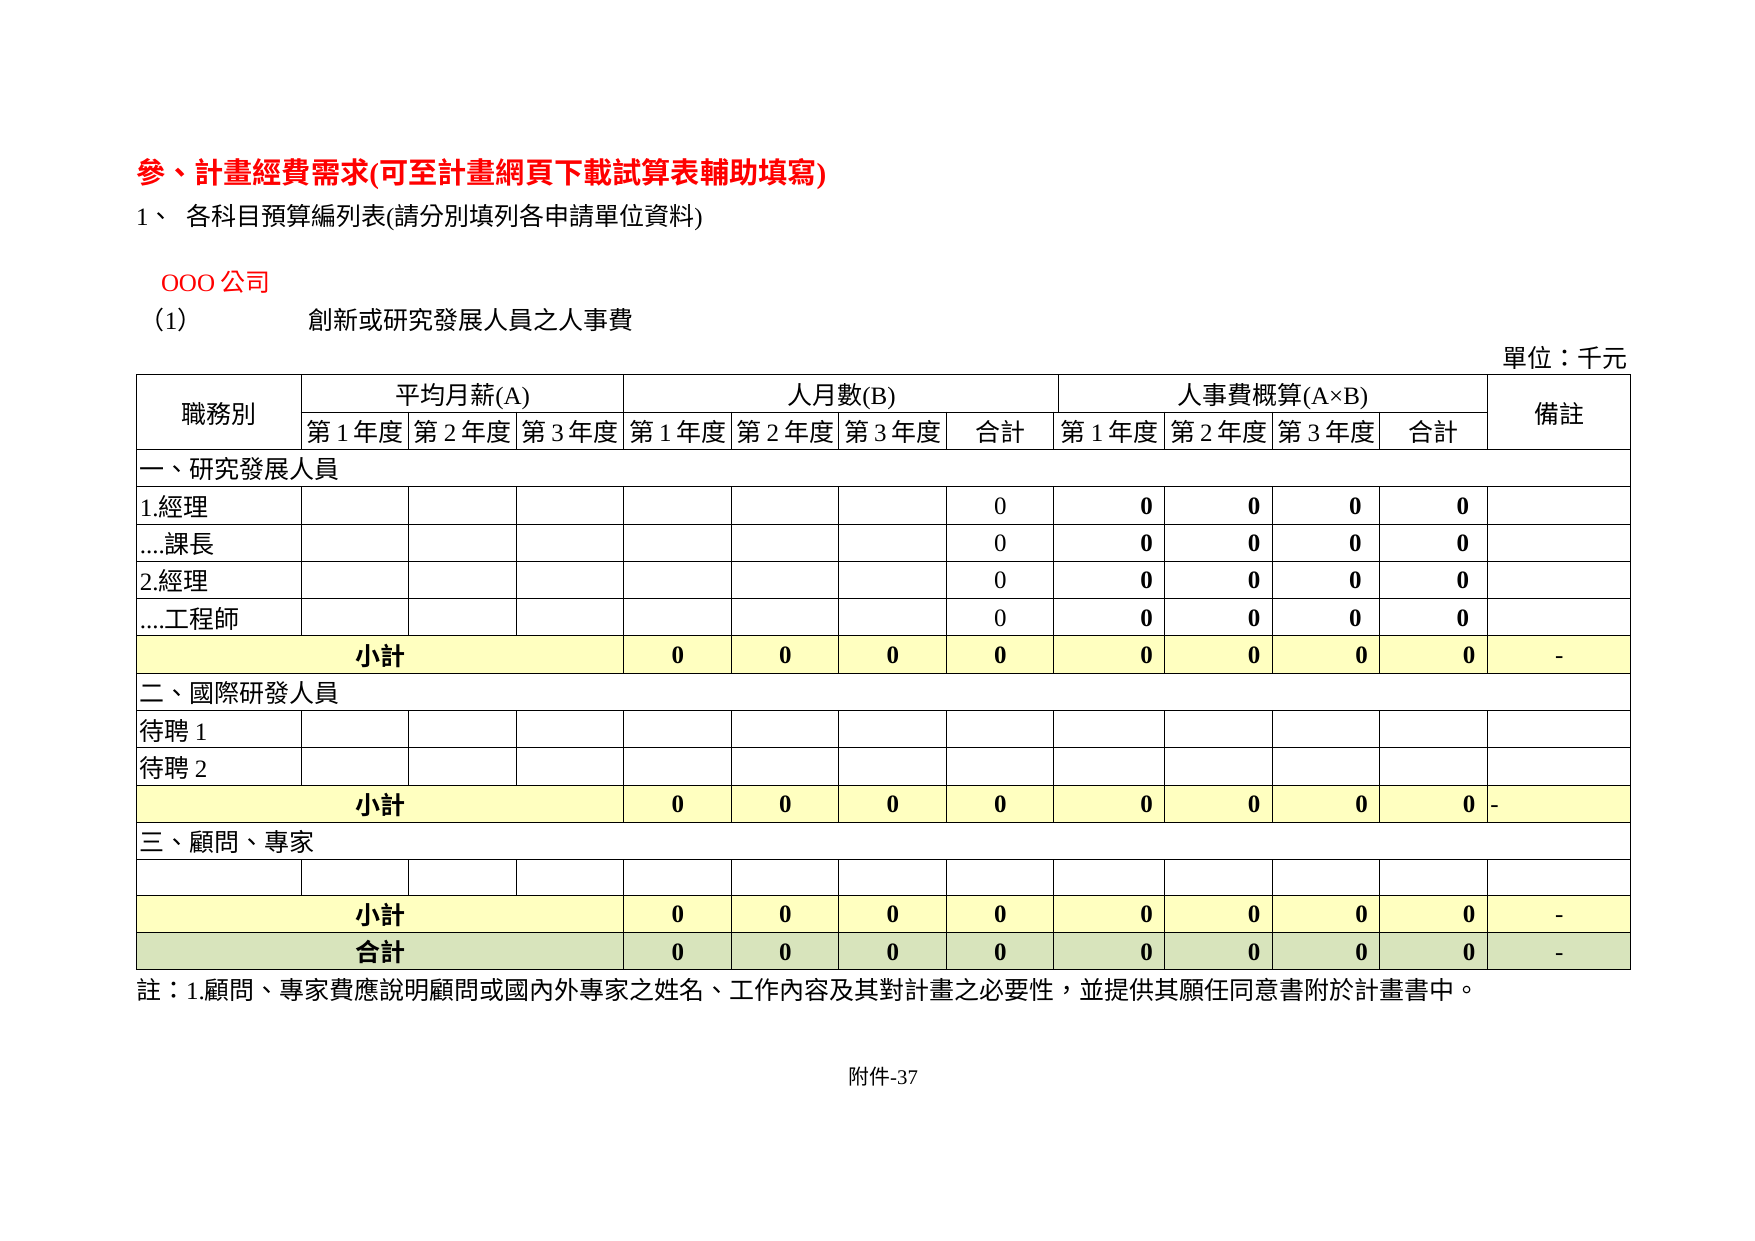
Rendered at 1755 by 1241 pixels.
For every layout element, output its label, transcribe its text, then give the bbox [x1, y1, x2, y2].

table_cell 0 [1380, 525, 1487, 561]
table_header 創新或研究發展人員之人事費 [137, 296, 1630, 338]
table_cell [1488, 487, 1630, 523]
table_cell [624, 748, 731, 784]
table_cell 人事費概算(A×B) [1059, 375, 1487, 412]
table_cell 一、研究發展人員 [137, 450, 624, 486]
table_cell [624, 487, 731, 523]
table_cell ....工程師 [137, 599, 301, 635]
table_cell [839, 525, 946, 561]
table_cell [409, 525, 516, 561]
table_cell [1165, 748, 1272, 784]
table_cell 2.經理 [137, 562, 301, 598]
table_cell 0 [947, 487, 1053, 523]
table_cell [839, 487, 946, 523]
table_cell [624, 450, 731, 486]
table_cell 0 [947, 562, 1053, 598]
table_cell [839, 450, 946, 486]
table_cell 待聘2 [137, 748, 301, 784]
table_cell 0 [1380, 896, 1487, 932]
table_cell [731, 823, 839, 859]
table_cell 0 [1054, 525, 1164, 561]
table_cell [732, 711, 838, 747]
table_cell [517, 562, 623, 598]
table_cell 0 [947, 599, 1053, 635]
table_cell 0 [732, 933, 838, 969]
table_cell [946, 674, 1054, 710]
table_cell 0 [1165, 933, 1272, 969]
table_cell 0 [732, 786, 838, 822]
table_cell [1488, 599, 1630, 635]
table_cell [1165, 711, 1272, 747]
table_cell 0 [1054, 933, 1164, 969]
table_cell 第3年度 [517, 413, 623, 449]
table_cell [1054, 860, 1164, 894]
table_cell [839, 562, 946, 598]
table_cell [1054, 823, 1165, 859]
table_cell 0 [1380, 487, 1487, 523]
table_cell 0 [624, 636, 731, 673]
table_cell [302, 525, 408, 561]
table_cell [1273, 860, 1379, 894]
table_cell [1273, 748, 1379, 784]
table_cell [731, 674, 839, 710]
table_cell [732, 599, 838, 635]
table_cell [1380, 450, 1487, 486]
table_cell 合計 [137, 933, 623, 969]
table_cell 三、顧問、專家 [137, 823, 624, 859]
table_cell [517, 487, 623, 523]
table_cell [1272, 823, 1380, 859]
table_cell [517, 525, 623, 561]
table_cell 0 [1054, 562, 1164, 598]
table_cell [1488, 748, 1630, 784]
table_cell [409, 599, 516, 635]
table_cell 0 [1273, 933, 1379, 969]
table_cell [947, 860, 1053, 894]
table_cell 0 [1054, 487, 1164, 523]
table_cell [1487, 674, 1630, 710]
text 參、計畫經費需求(可至計畫網頁下載試算表輔助填寫) [136, 150, 1630, 192]
table_cell 第2年度 [409, 413, 516, 449]
table_cell [1488, 711, 1630, 747]
table_cell [1488, 562, 1630, 598]
table_cell 0 [839, 786, 946, 822]
table_cell 0 [1273, 636, 1379, 673]
table_cell 0 [624, 786, 731, 822]
table_cell 0 [1165, 896, 1272, 932]
table_cell [624, 525, 731, 561]
table_cell 合計 [1380, 413, 1487, 449]
table_cell [839, 674, 946, 710]
table_cell [839, 711, 946, 747]
table_cell 0 [1165, 599, 1272, 635]
table_cell [947, 711, 1053, 747]
table_cell [624, 860, 731, 894]
table_cell 0 [947, 933, 1053, 969]
table_cell - [1488, 786, 1630, 822]
table_cell [137, 860, 301, 894]
table_cell 0 [1380, 636, 1487, 673]
table_cell [732, 562, 838, 598]
table_cell 0 [839, 896, 946, 932]
table_cell [409, 562, 516, 598]
table_cell [302, 487, 408, 523]
table_cell [1054, 674, 1165, 710]
table_cell [1488, 860, 1630, 894]
table_cell 0 [1165, 786, 1272, 822]
table_cell [732, 525, 838, 561]
table_cell 第3年度 [1273, 413, 1379, 449]
table_cell 0 [732, 636, 838, 673]
table_cell 0 [1273, 487, 1379, 523]
table_cell 0 [1273, 562, 1379, 598]
table_cell 小計 [137, 636, 623, 673]
list 各科目預算編列表(請分別填列各申請單位資料) [136, 192, 1630, 234]
table_cell [1054, 748, 1164, 784]
table_cell [409, 711, 516, 747]
table_cell [624, 674, 731, 710]
text OOO公司 [136, 271, 1630, 296]
table_cell 0 [947, 525, 1053, 561]
table_cell 0 [624, 933, 731, 969]
table_cell [517, 599, 623, 635]
table_cell 0 [1273, 525, 1379, 561]
table_cell [1380, 823, 1487, 859]
table_cell 平均月薪(A) [302, 375, 623, 412]
table_cell [302, 860, 408, 894]
table_cell 0 [1054, 636, 1164, 673]
table_cell [302, 711, 408, 747]
table_cell 1.經理 [137, 487, 301, 523]
table_cell 小計 [137, 786, 623, 822]
table_cell [517, 860, 623, 894]
table_cell [517, 711, 623, 747]
table_cell [1380, 748, 1487, 784]
table_cell 0 [732, 896, 838, 932]
text 註：1.顧問、專家費應說明顧問或國內外專家之姓名、工作內容及其對計畫之必要性，並提供其願任同意書附於計畫書中。 [136, 970, 1630, 1006]
table_cell [1054, 711, 1164, 747]
table_cell ....課長 [137, 525, 301, 561]
table_cell [1272, 450, 1380, 486]
table_cell [731, 450, 839, 486]
table_cell [1273, 711, 1379, 747]
table_cell 備註 [1488, 375, 1630, 449]
table_cell [624, 823, 731, 859]
table_cell [1272, 674, 1380, 710]
table_cell [624, 599, 731, 635]
table_cell 0 [1054, 786, 1164, 822]
table_cell 0 [1273, 599, 1379, 635]
table_cell [624, 562, 731, 598]
table_cell 小計 [137, 896, 623, 932]
table_cell [946, 823, 1054, 859]
table_cell [409, 860, 516, 894]
table_cell 0 [1054, 599, 1164, 635]
table_cell [732, 748, 838, 784]
table_cell 0 [1273, 786, 1379, 822]
table_cell [1487, 823, 1630, 859]
table_cell [302, 748, 408, 784]
table_cell 0 [947, 896, 1053, 932]
table_cell [1054, 450, 1165, 486]
table_cell 第1年度 [1054, 413, 1164, 449]
table_cell 人月數(B) [624, 375, 1058, 412]
table_cell - [1488, 636, 1630, 673]
table_cell 0 [1165, 636, 1272, 673]
table_cell 第2年度 [1165, 413, 1272, 449]
table_cell 0 [839, 636, 946, 673]
table_cell 0 [947, 786, 1053, 822]
table_cell [302, 562, 408, 598]
table_cell 0 [1380, 933, 1487, 969]
table_cell 0 [1380, 562, 1487, 598]
table_cell [1165, 450, 1272, 486]
table_cell 單位：千元 [137, 338, 1630, 374]
table_cell [517, 748, 623, 784]
table_cell [624, 711, 731, 747]
table_cell 第1年度 [624, 413, 731, 449]
table_cell 0 [624, 896, 731, 932]
table_cell 0 [1380, 786, 1487, 822]
table_cell - [1488, 896, 1630, 932]
table_cell [1165, 860, 1272, 894]
table_cell 0 [1273, 896, 1379, 932]
table_cell 第3年度 [839, 413, 946, 449]
table_cell 0 [1380, 599, 1487, 635]
table_cell [839, 748, 946, 784]
table_cell [946, 450, 1054, 486]
table_cell [1380, 674, 1487, 710]
table_cell 第1年度 [302, 413, 408, 449]
table_cell [409, 487, 516, 523]
table_cell 二、國際研發人員 [137, 674, 624, 710]
table_cell [1487, 450, 1630, 486]
table_cell [302, 599, 408, 635]
table_cell 第2年度 [732, 413, 838, 449]
table_cell 0 [839, 933, 946, 969]
table_cell 待聘1 [137, 711, 301, 747]
table_cell [1165, 823, 1272, 859]
table_cell 職務別 [137, 375, 301, 449]
table_cell [732, 487, 838, 523]
table_cell [1380, 711, 1487, 747]
table_cell [1488, 525, 1630, 561]
table_cell [839, 823, 946, 859]
table_cell 0 [1165, 525, 1272, 561]
table_cell 合計 [947, 413, 1053, 449]
table_cell [732, 860, 838, 894]
table_cell [839, 599, 946, 635]
table_cell [947, 748, 1053, 784]
table_cell 0 [1165, 562, 1272, 598]
table_cell [409, 748, 516, 784]
table_cell [1165, 674, 1272, 710]
table_cell 0 [947, 636, 1053, 673]
table_cell - [1488, 933, 1630, 969]
table_cell [1380, 860, 1487, 894]
table_cell 0 [1054, 896, 1164, 932]
table_cell 0 [1165, 487, 1272, 523]
table_cell [839, 860, 946, 894]
